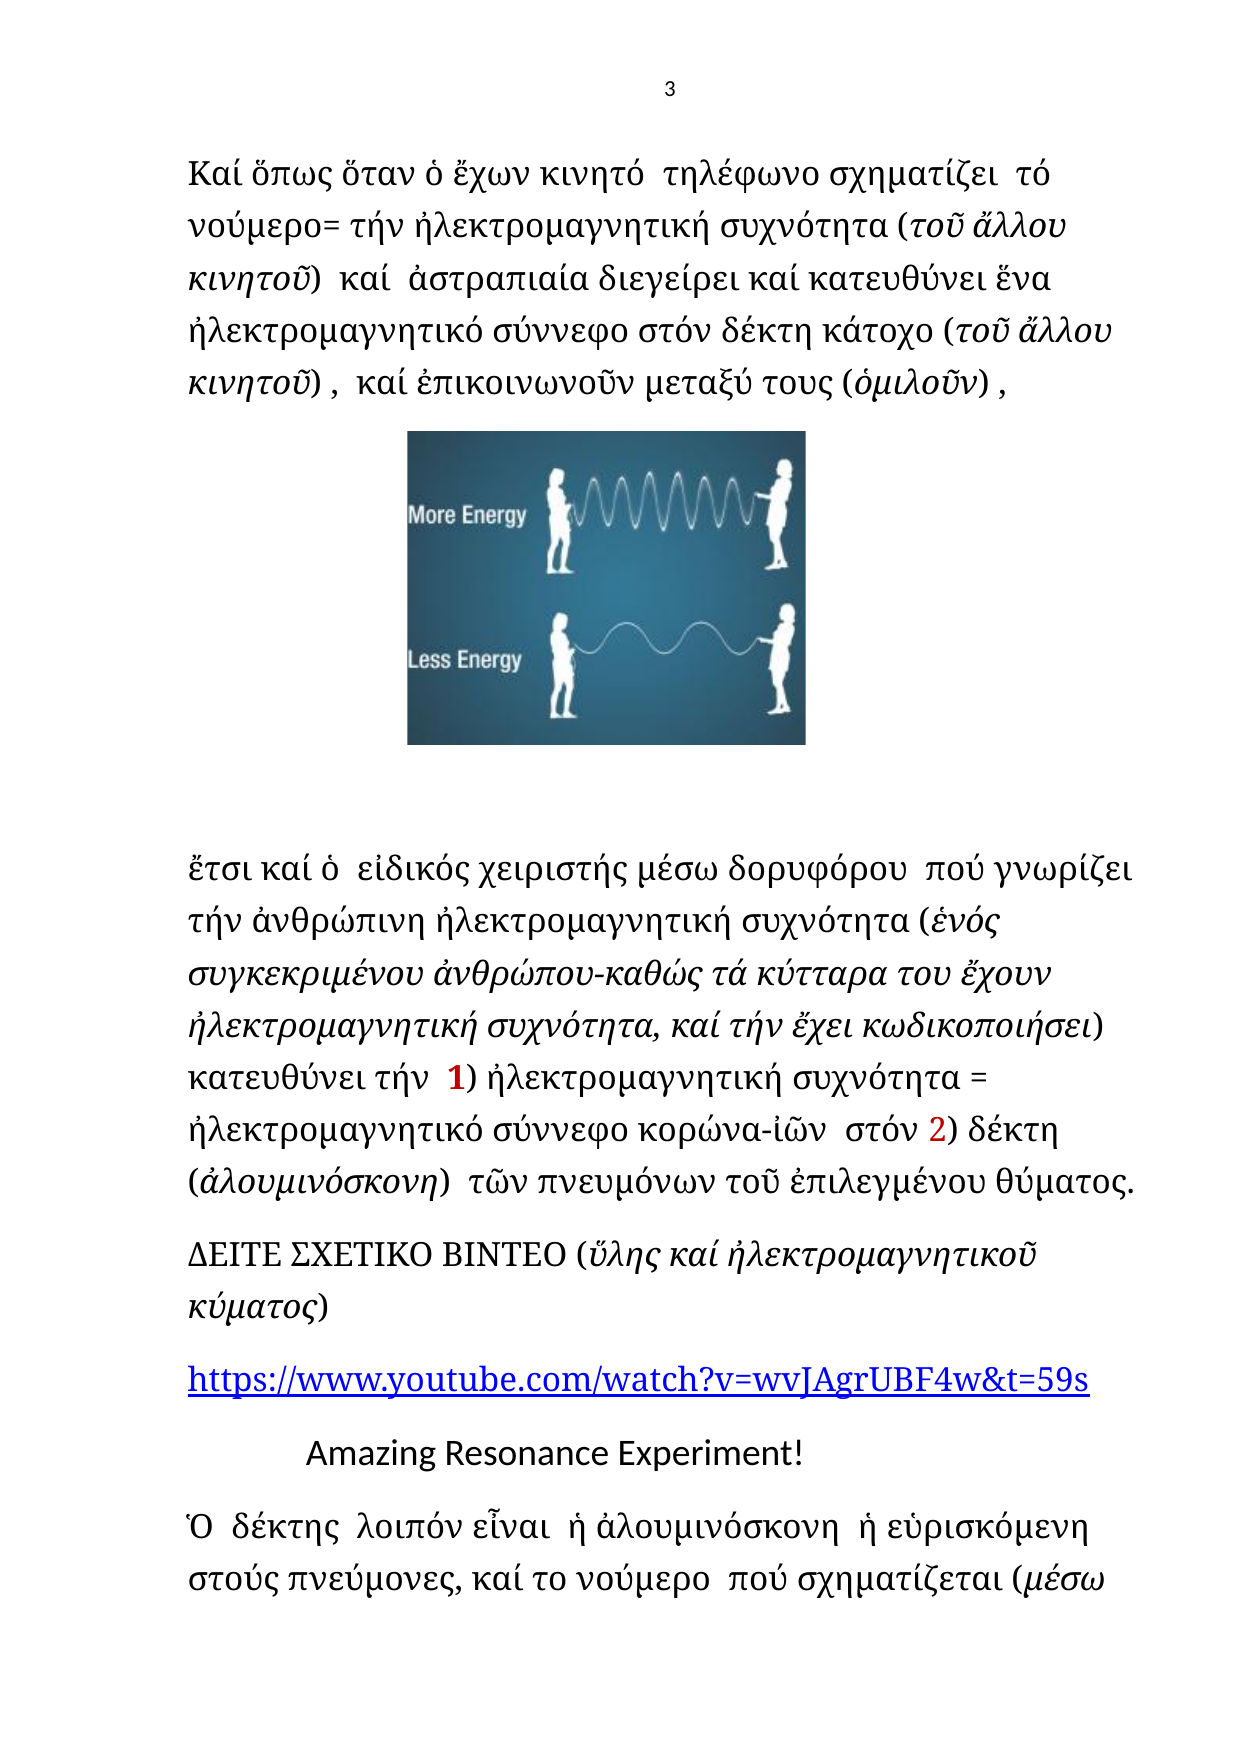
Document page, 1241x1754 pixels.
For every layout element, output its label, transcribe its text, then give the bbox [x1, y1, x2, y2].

text Ὁ δέκτης λοιπόν εἶναι ἡ ἀλουμινόσκονη ἡ εὑρισκόμενη στούς πνεύμονες, καί το νούμερο πού σχηματίζεται (μέσω [187, 1503, 1152, 1600]
picture [407, 431, 806, 745]
text ΔΕΙΤΕ ΣΧΕΤΙΚΟ ΒΙΝΤΕΟ (ὕλης καί ἠλεκτρομαγνητικοῦ κύματος) [187, 1231, 1152, 1329]
text Καί ὅπως ὅταν ὁ ἔχων κινητό τηλέφωνο σχηματίζει τό νούμερο= τήν ἠλεκτρομαγνητική συχνότητα (τοῦ ἄλλου κινητοῦ) καί ἀστραπιαία διεγείρει καί κατευθύνει ἕνα ἠλεκτρομαγνητικό σύννεφο στόν δέκτη κάτοχο (τοῦ ἄλλου κινητοῦ) , καί ἐπικοινωνοῦν μεταξύ τους (ὁμιλοῦν) , [187, 150, 1152, 404]
text ἔτσι καί ὁ εἰδικός χειριστής μέσω δορυφόρου πού γνωρίζει τήν ἀνθρώπινη ἠλεκτρομαγνητική συχνότητα (ἑνός συγκεκριμένου ἀνθρώπου-καθώς τά κύτταρα του ἔχουν ἠλεκτρομαγνητική συχνότητα, καί τήν ἔχει κωδικοποιήσει) κατευθύνει τήν 1) ἠλεκτρομαγνητική συχνότητα = ἠλεκτρομαγνητικό σύννεφο κορώνα-ἰῶν στόν 2) δέκτη (ἀλουμινόσκονη) τῶν πνευμόνων τοῦ ἐπιλεγμένου θύματος. [187, 845, 1152, 1203]
text https://www.youtube.com/watch?v=wvJAgrUBF4w&t=59s [187, 1356, 1152, 1402]
text Amazing Resonance Experiment! [187, 1429, 1152, 1475]
